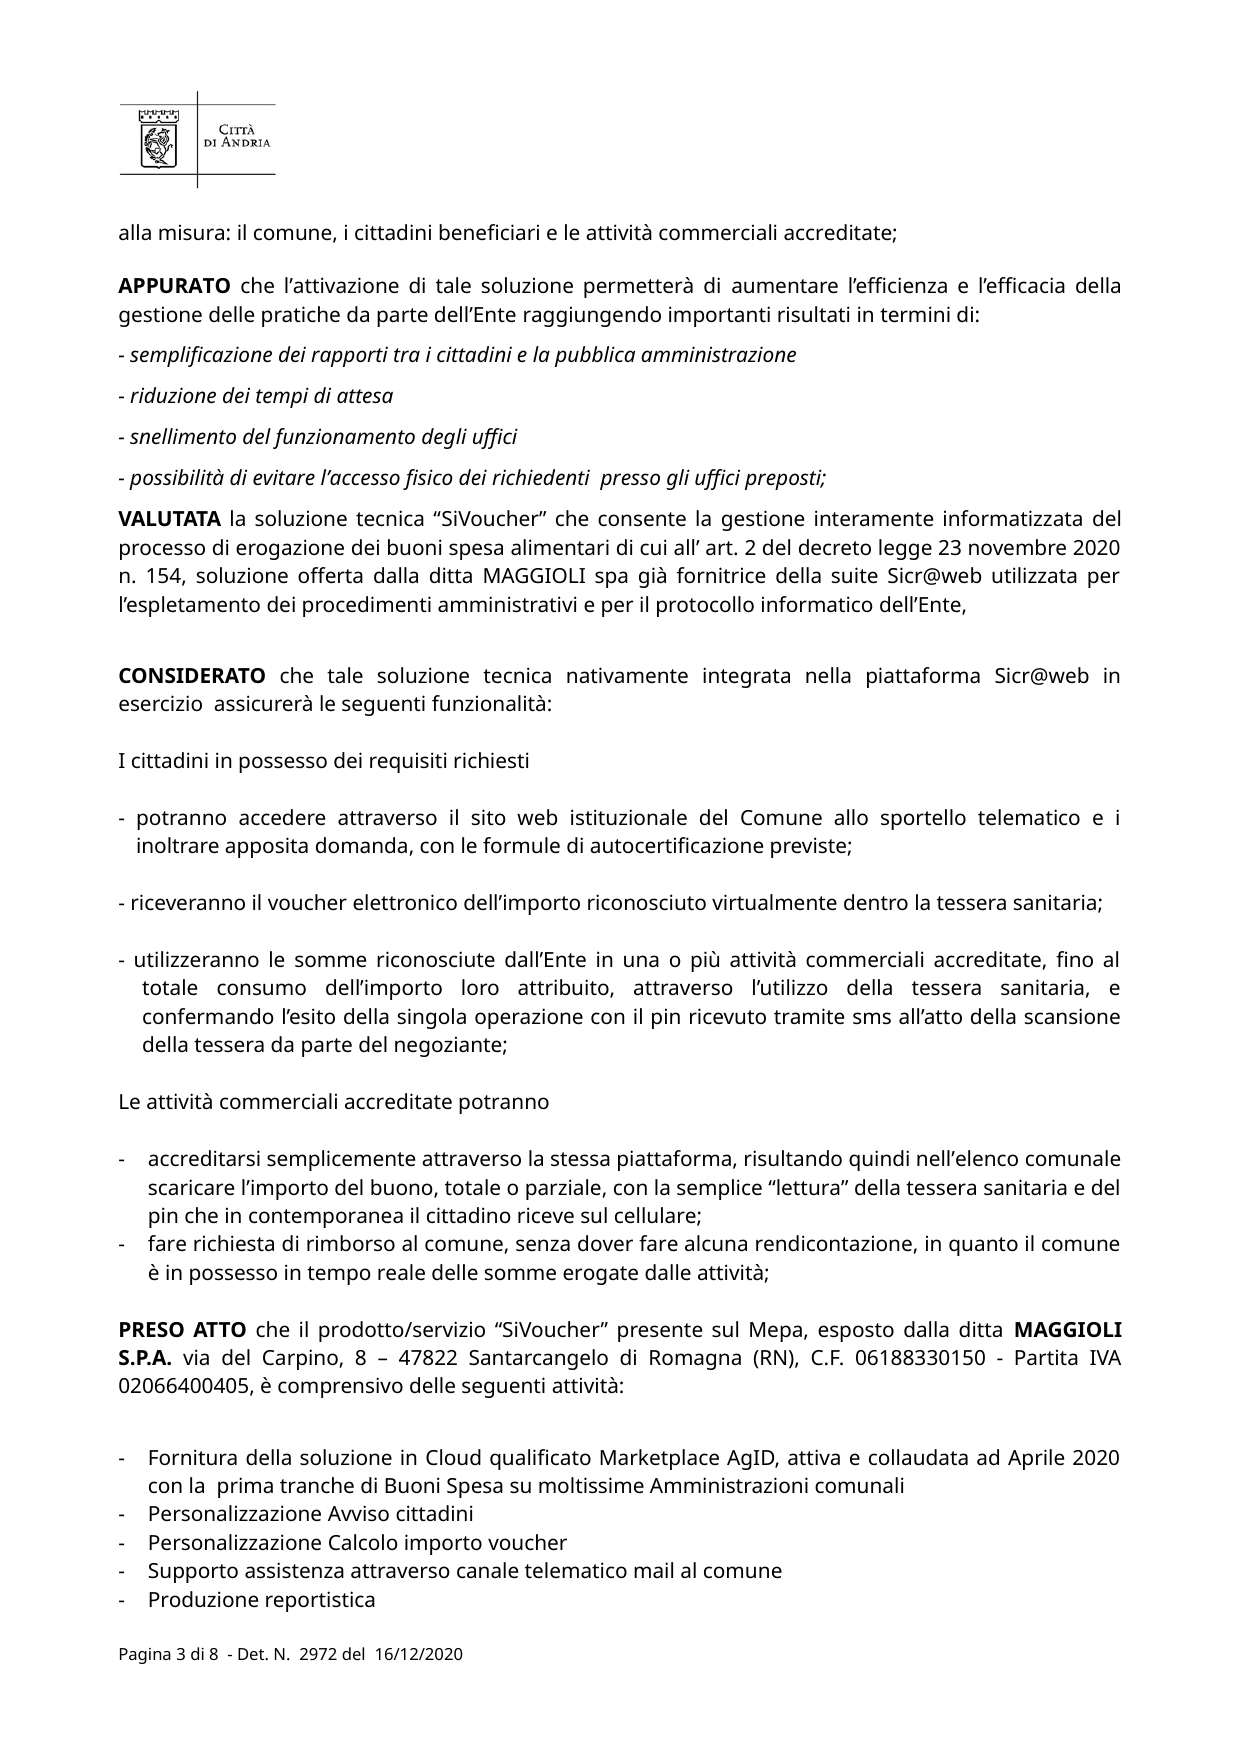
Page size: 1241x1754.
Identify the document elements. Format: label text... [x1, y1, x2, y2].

text VALUTATA la soluzione tecnica “SiVoucher” che consente la gestione interamente informatizzata del processo di erogazione dei buoni spesa alimentari di cui all’ art. 2 del decreto legge 23 novembre 2020 n. 154, soluzione offerta dalla ditta MAGGIOLI spa già fornitrice della suite Sicr@web utilizzata per l’espletamento dei procedimenti amministrativi e per il protocollo informatico dell’Ente, [118, 504, 1122, 618]
text - semplificazione dei rapporti tra i cittadini e la pubblica amministrazione [118, 341, 1122, 369]
text - Produzione reportistica [118, 1585, 1122, 1613]
text APPURATO che l’attivazione di tale soluzione permetterà di aumentare l’efficienza e l’efficacia della gestione delle pratiche da parte dell’Ente raggiungendo importanti risultati in termini di: [118, 271, 1122, 328]
text - riceveranno il voucher elettronico dell’importo riconosciuto virtualmente dentro la tessera sanitaria; [118, 888, 1122, 917]
text - riduzione dei tempi di attesa [118, 382, 1122, 410]
text - Supporto assistenza attraverso canale telematico mail al comune [118, 1556, 1122, 1585]
text I cittadini in possesso dei requisiti richiesti [118, 746, 1122, 774]
text alla misura: il comune, i cittadini beneficiari e le attività commerciali accreditate; [118, 218, 1122, 246]
text - utilizzeranno le somme riconosciute dall’Ente in una o più attività commerciali accreditate, fino al totale consumo dell’importo loro attribuito, attraverso l’utilizzo della tessera sanitaria, e confermando l’esito della singola operazione con il pin ricevuto tramite sms all’atto della scansione della tessera da parte del negoziante; [118, 945, 1122, 1059]
text - Personalizzazione Calcolo importo voucher [118, 1528, 1122, 1556]
text - snellimento del funzionamento degli uffici [118, 422, 1122, 451]
text - possibilità di evitare l’accesso fisico dei richiedenti presso gli uffici preposti; [118, 463, 1122, 492]
text - Fornitura della soluzione in Cloud qualificato Marketplace AgID, attiva e collaudata ad Aprile 2020 con la prima tranche di Buoni Spesa su moltissime Amministrazioni comunali [118, 1443, 1122, 1499]
text - accreditarsi semplicemente attraverso la stessa piattaforma, risultando quindi nell’elenco comunale scaricare l’importo del buono, totale o parziale, con la semplice “lettura” della tessera sanitaria e del pin che in contemporanea il cittadino riceve sul cellulare; [118, 1144, 1122, 1229]
picture [118, 88, 276, 189]
text - fare richiesta di rimborso al comune, senza dover fare alcuna rendicontazione, in quanto il comune è in possesso in tempo reale delle somme erogate dalle attività; [118, 1229, 1122, 1286]
text PRESO ATTO che il prodotto/servizio “SiVoucher” presente sul Mepa, esposto dalla ditta MAGGIOLI S.P.A. via del Carpino, 8 – 47822 Santarcangelo di Romagna (RN), C.F. 06188330150 - Partita IVA 02066400405, è comprensivo delle seguenti attività: [118, 1315, 1122, 1400]
text Le attività commerciali accreditate potranno [118, 1087, 1122, 1116]
text - Personalizzazione Avviso cittadini [118, 1499, 1122, 1528]
text - potranno accedere attraverso il sito web istituzionale del Comune allo sportello telematico e i inoltrare apposita domanda, con le formule di autocertificazione previste; [118, 803, 1122, 860]
text CONSIDERATO che tale soluzione tecnica nativamente integrata nella piattaforma Sicr@web in esercizio assicurerà le seguenti funzionalità: [118, 661, 1122, 718]
